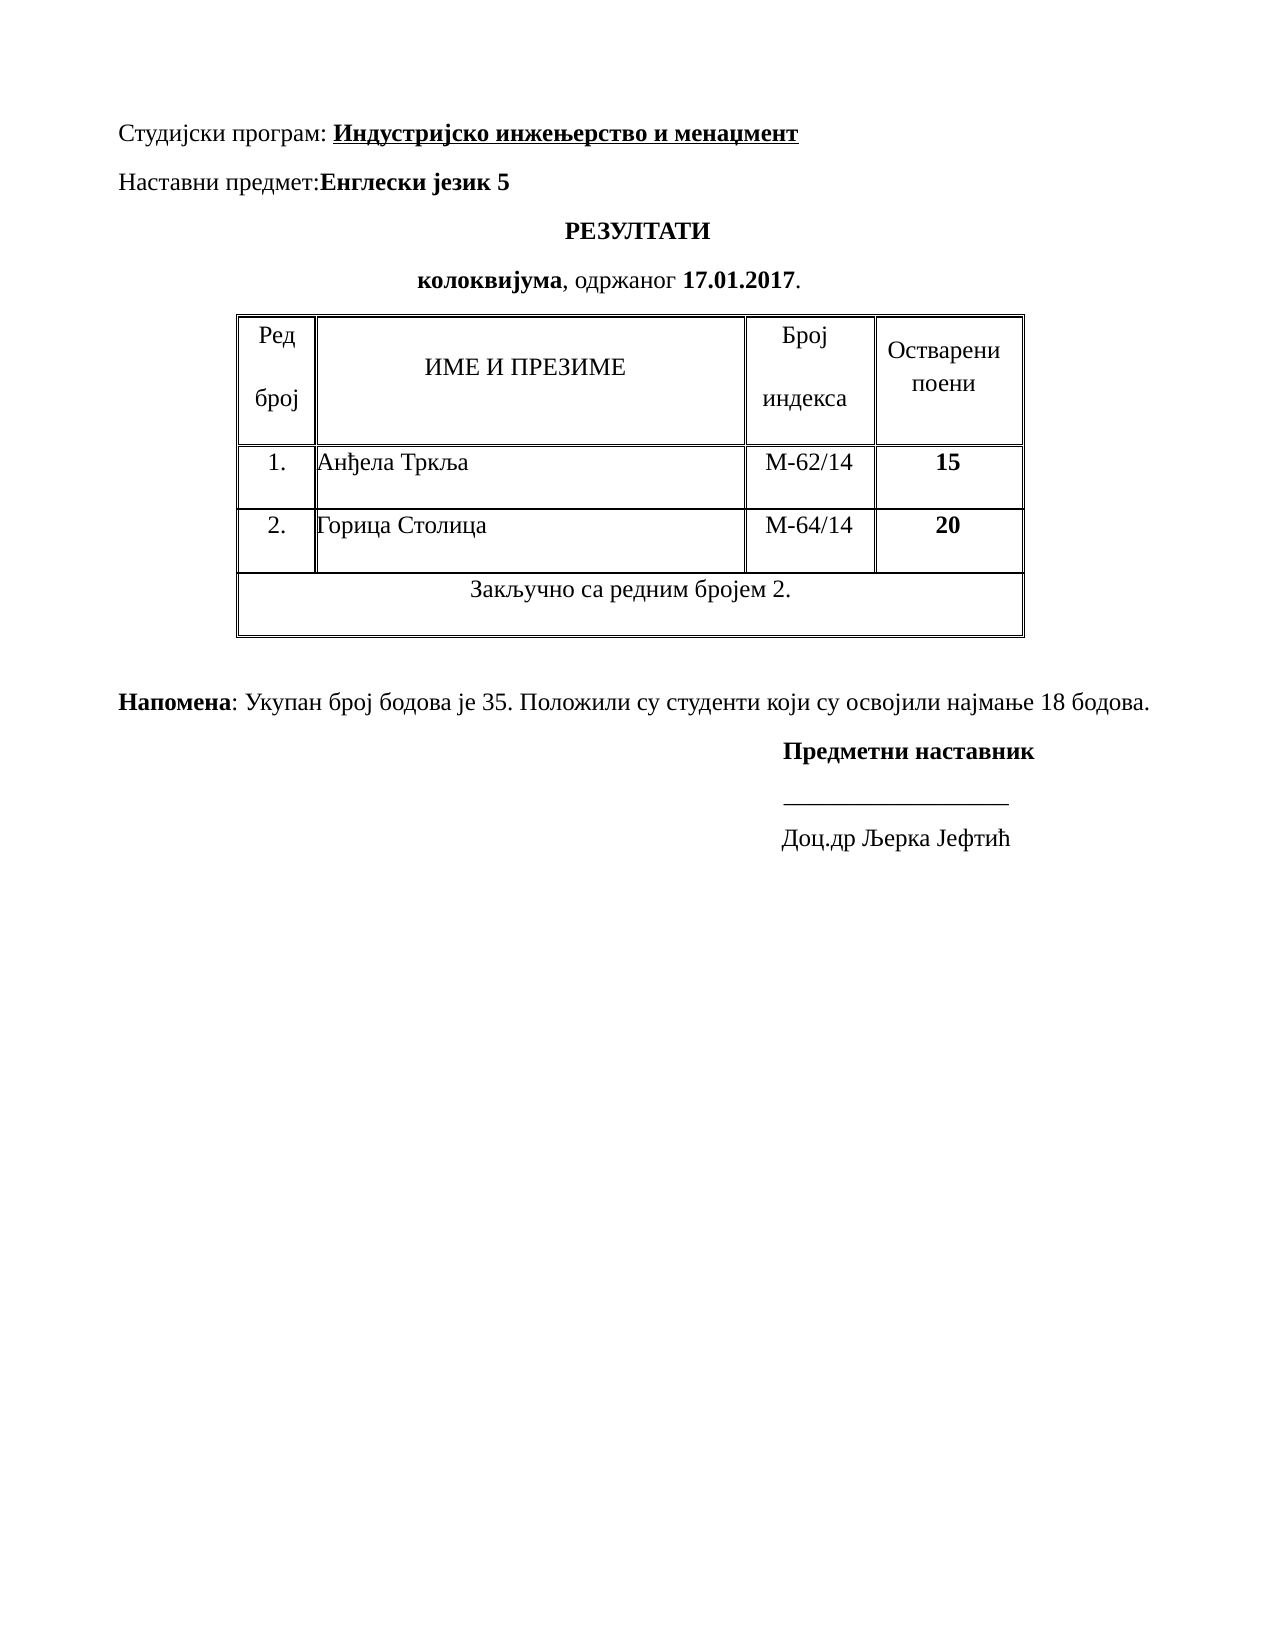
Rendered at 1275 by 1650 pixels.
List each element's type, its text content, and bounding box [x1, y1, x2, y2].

table_cell [1025, 444, 1034, 508]
table_cell [1025, 572, 1034, 635]
table_cell Закључно са редним бројем 2. [239, 574, 1022, 635]
text Напомена: Укупан број бодова је 35. Положили су студенти који су освојили најмање 18 бодова. [118, 687, 1157, 716]
text колоквијума, одржаног 17.01.2017. [343, 265, 1157, 294]
table_header Остварени поени [877, 318, 1022, 444]
table_header Број индекса [747, 318, 874, 444]
table_cell 2. [239, 510, 314, 572]
table_header Ред број [239, 318, 314, 444]
table_header ИМЕ И ПРЕЗИМЕ [318, 318, 744, 444]
table_cell М-64/14 [747, 510, 874, 572]
table_cell Горица Столица [318, 510, 744, 572]
text Наставни предмет:Енглески језик 5 [118, 167, 1157, 196]
table_cell [1025, 508, 1034, 572]
table_cell Анђела Тркља [318, 447, 744, 508]
table_cell [1025, 352, 1034, 444]
table_cell 20 [877, 510, 1022, 572]
text Предметни наставник [118, 736, 1157, 765]
table_header [1025, 314, 1034, 352]
table_cell 1. [239, 447, 314, 508]
text РЕЗУЛТАТИ [118, 216, 1157, 245]
text Студијски програм: Индустријско инжењерство и менаџмент [118, 118, 1157, 147]
text Доц.др Љерка Јефтић [118, 823, 1157, 851]
table_cell М-62/14 [747, 447, 874, 508]
table_cell 15 [877, 447, 1022, 508]
text __________________ [118, 779, 1157, 808]
